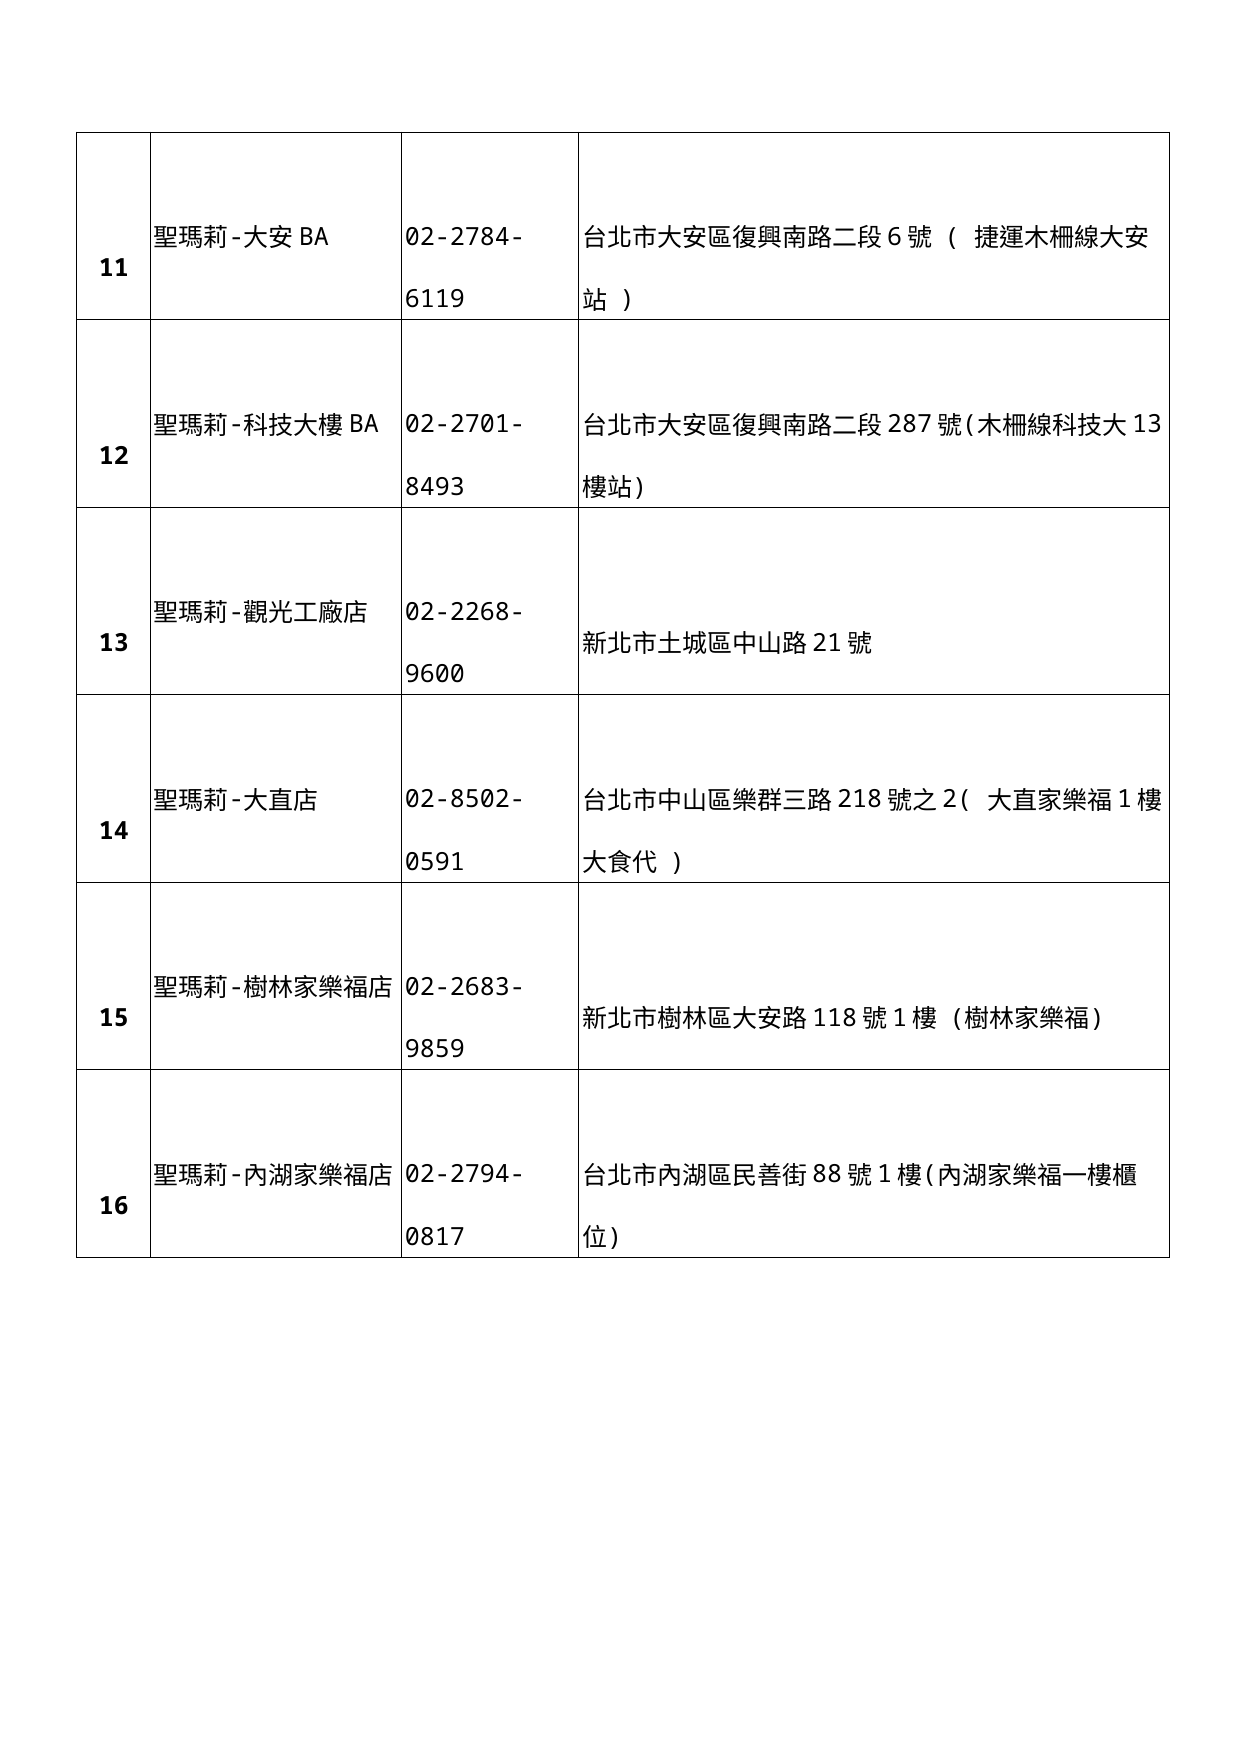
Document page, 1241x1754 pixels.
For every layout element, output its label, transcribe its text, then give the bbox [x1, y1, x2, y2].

table_cell 02-8502-0591 [402, 695, 578, 882]
table_cell 02-2784-6119 [402, 133, 578, 319]
table_cell 13 [77, 508, 150, 694]
table_cell 聖瑪莉-大直店 [151, 695, 401, 882]
table_cell 新北市樹林區大安路118號1樓 (樹林家樂福) [579, 883, 1169, 1069]
table_cell 聖瑪莉-科技大樓BA [151, 320, 401, 507]
table_cell 台北市大安區復興南路二段287號(木柵線科技大13樓站) [579, 320, 1169, 507]
table_cell 台北市內湖區民善街88號1樓(內湖家樂福一樓櫃位) [579, 1070, 1169, 1257]
table_cell 16 [77, 1070, 150, 1257]
table_cell 12 [77, 320, 150, 507]
table_cell 02-2683-9859 [402, 883, 578, 1069]
table_cell 14 [77, 695, 150, 882]
table_cell 聖瑪莉-內湖家樂福店 [151, 1070, 401, 1257]
table_cell 聖瑪莉-樹林家樂福店 [151, 883, 401, 1069]
table_cell 02-2701-8493 [402, 320, 578, 507]
table_cell 台北市大安區復興南路二段6號 ( 捷運木柵線大安站 ) [579, 133, 1169, 319]
table_cell 聖瑪莉-大安BA [151, 133, 401, 319]
table_cell 15 [77, 883, 150, 1069]
table_cell 聖瑪莉-觀光工廠店 [151, 508, 401, 694]
table_cell 11 [77, 133, 150, 319]
table_cell 台北市中山區樂群三路218號之2( 大直家樂福1樓 大食代 ) [579, 695, 1169, 882]
table_cell 02-2268-9600 [402, 508, 578, 694]
table_cell 新北市土城區中山路21號 [579, 508, 1169, 694]
table_cell 02-2794-0817 [402, 1070, 578, 1257]
